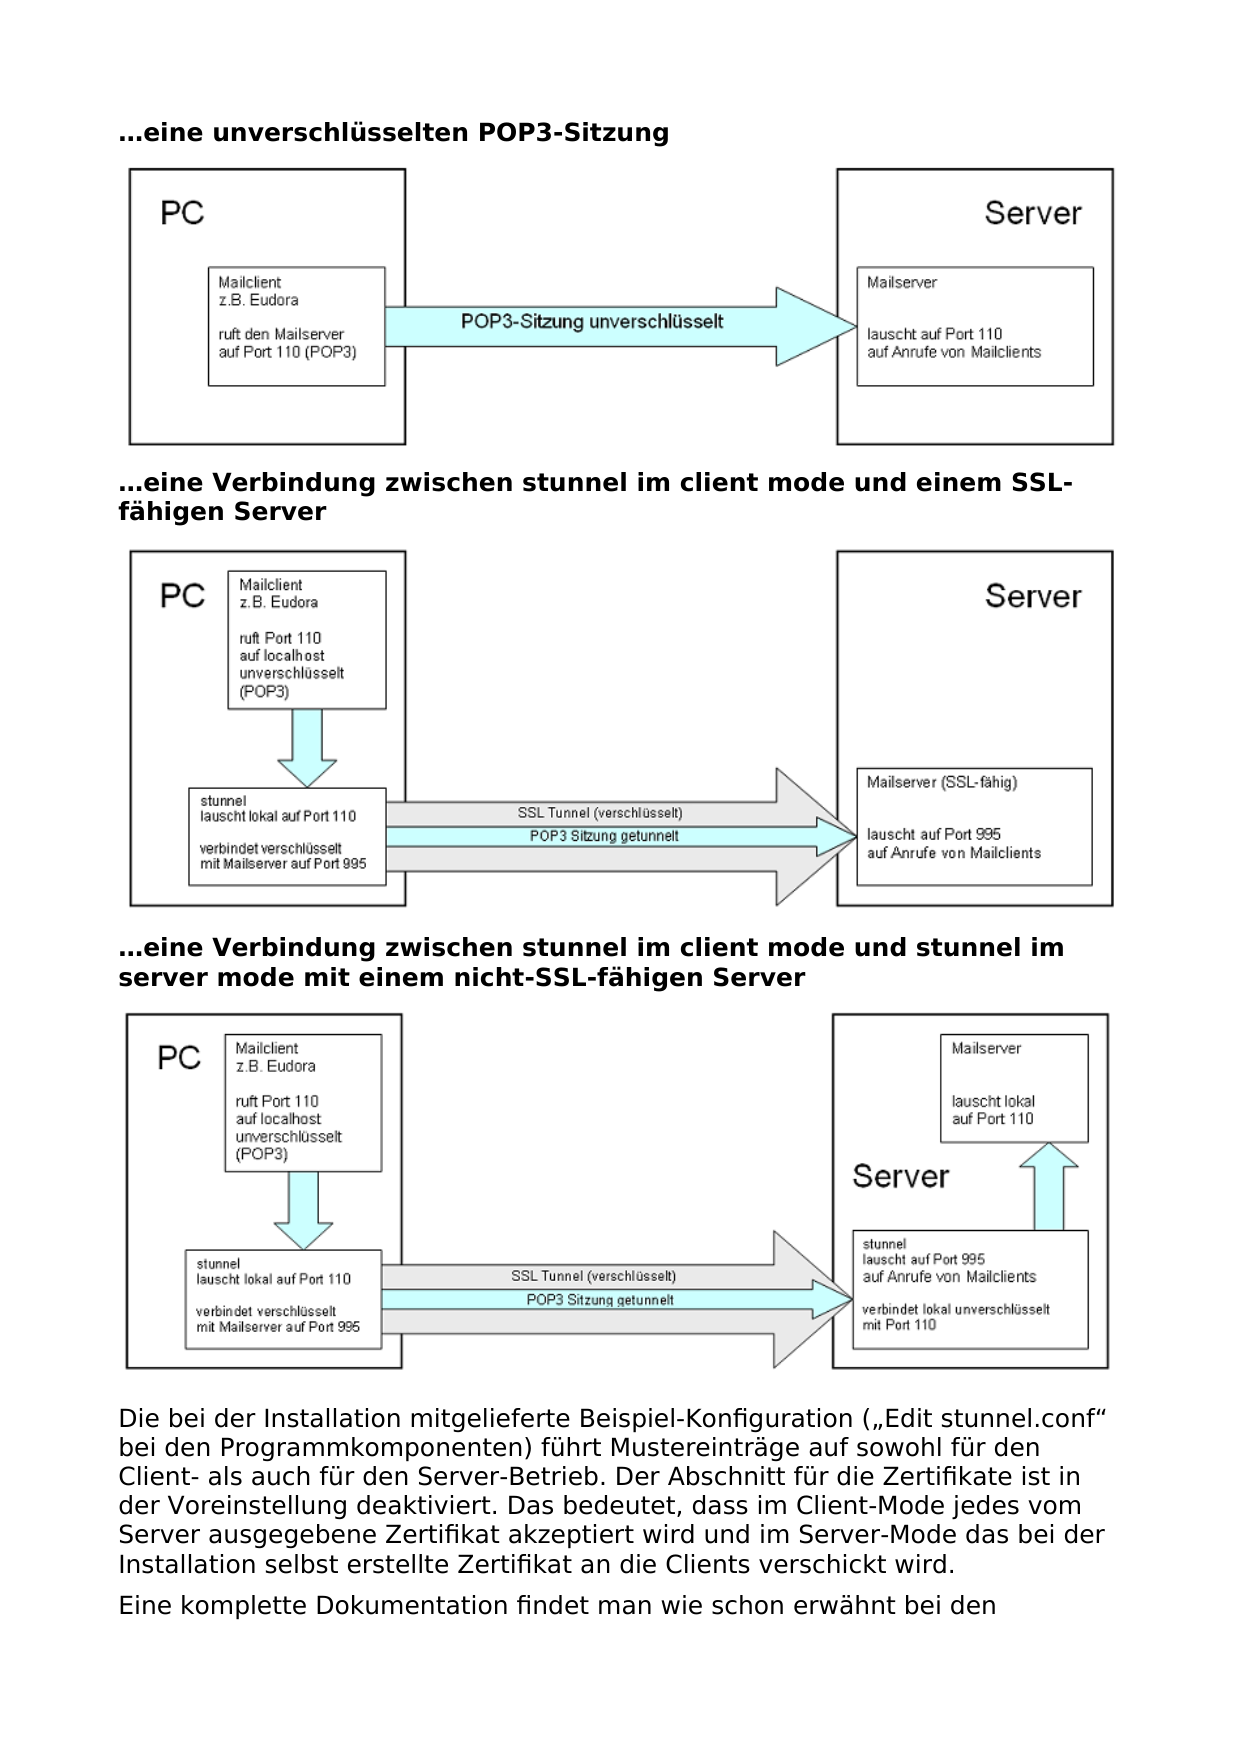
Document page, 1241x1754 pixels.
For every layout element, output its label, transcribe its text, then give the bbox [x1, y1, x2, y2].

text Eine komplette Dokumentation findet man wie schon erwähnt bei den [118, 1592, 1122, 1621]
text Die bei der Installation mitgelieferte Beispiel-Konfiguration („Edit stunnel.conf“ bei den Programmkomponenten) führt Mustereinträge auf sowohl für den Client- als auch für den Server-Betrieb. Der Abschnitt für die Zertifikate ist in der Voreinstellung deaktiviert. Das bedeutet, dass im Client-Mode jedes vom Server ausgegebene Zertifikat akzeptiert wird und im Server-Mode das bei der Installation selbst erstellte Zertifikat an die Clients verschickt wird. [118, 1404, 1122, 1579]
text …eine Verbindung zwischen stunnel im client mode und stunnel im server mode mit einem nicht-SSL-fähigen Server [118, 933, 1122, 992]
picture [118, 1004, 1123, 1392]
text …eine unverschlüsselten POP3-Sitzung [118, 118, 1122, 147]
picture [118, 159, 1123, 456]
picture [118, 539, 1123, 921]
text …eine Verbindung zwischen stunnel im client mode und einem SSL-fähigen Server [118, 468, 1122, 527]
